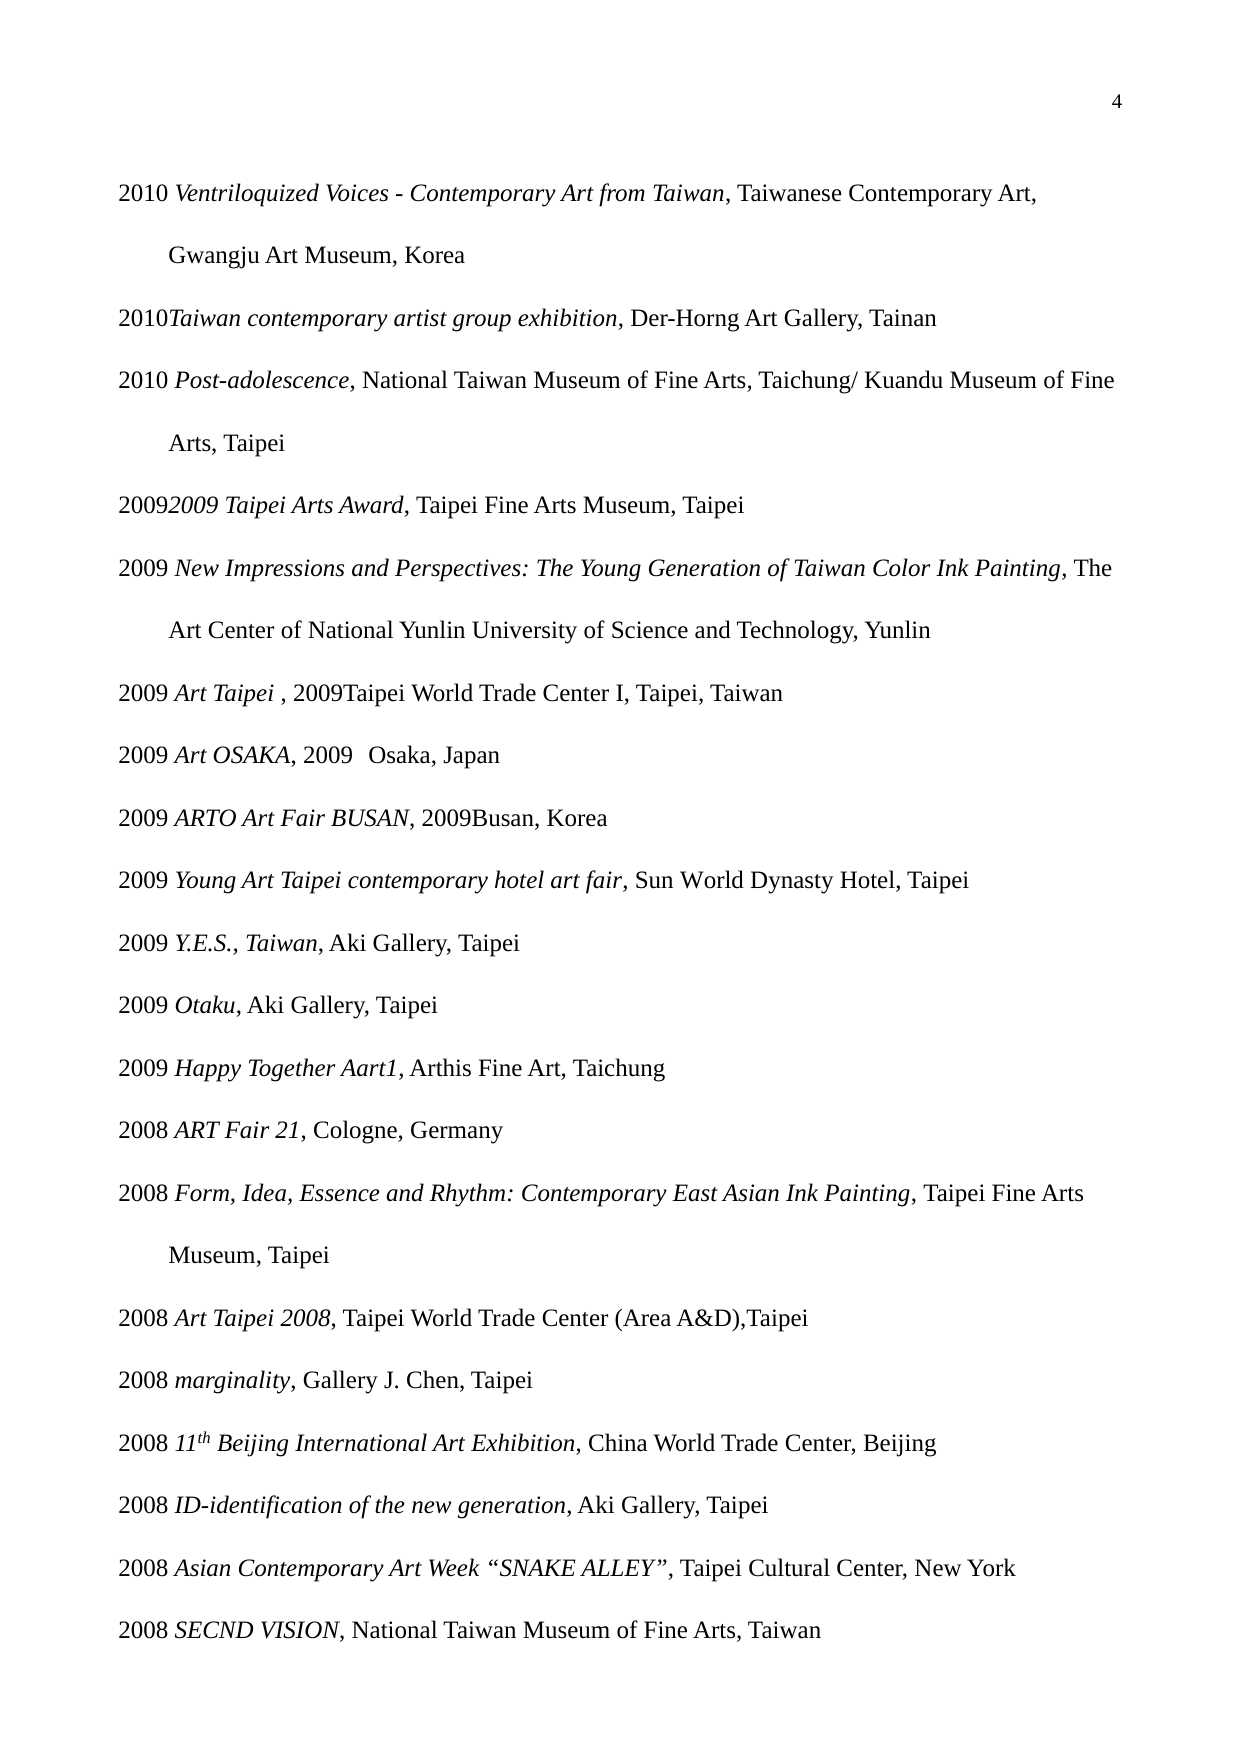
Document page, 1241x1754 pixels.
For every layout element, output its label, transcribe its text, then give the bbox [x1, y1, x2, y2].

text 2009 Happy Together Aart1, Arthis Fine Art, Taichung [118, 1025, 1122, 1088]
text 2008 SECND VISION, National Taiwan Museum of Fine Arts, Taiwan [118, 1588, 1122, 1650]
text 2009 Art OSAKA, 2009 Osaka, Japan [118, 713, 1122, 775]
text 2008 Asian Contemporary Art Week “SNAKE ALLEY”, Taipei Cultural Center, New York [118, 1525, 1122, 1588]
text 2010Taiwan contemporary artist group exhibition, Der-Horng Art Gallery, Tainan [118, 275, 1122, 338]
text 2009 Y.E.S., Taiwan, Aki Gallery, Taipei [118, 900, 1122, 963]
text 2008 Art Taipei 2008, Taipei World Trade Center (Area A&D),Taipei [118, 1275, 1122, 1338]
text 2008 ID-identification of the new generation, Aki Gallery, Taipei [118, 1463, 1122, 1525]
text 2008 11th Beijing International Art Exhibition, China World Trade Center, Beijing [118, 1400, 1122, 1463]
text 2009 Art Taipei , 2009Taipei World Trade Center I, Taipei, Taiwan [118, 650, 1122, 713]
text 2008 marginality, Gallery J. Chen, Taipei [118, 1338, 1122, 1400]
text 2010 Post-adolescence, National Taiwan Museum of Fine Arts, Taichung/ Kuandu Museum of Fine Arts, Taipei [118, 338, 1122, 463]
text 2009 ARTO Art Fair BUSAN, 2009Busan, Korea [118, 775, 1122, 838]
text 2009 Otaku, Aki Gallery, Taipei [118, 963, 1122, 1025]
text 2008 Form, Idea, Essence and Rhythm: Contemporary East Asian Ink Painting, Taipei Fine Arts Museum, Taipei [118, 1150, 1122, 1275]
text 20092009 Taipei Arts Award, Taipei Fine Arts Museum, Taipei [118, 463, 1122, 525]
text 2009 New Impressions and Perspectives: The Young Generation of Taiwan Color Ink Painting, The Art Center of National Yunlin University of Science and Technology, Yunlin [118, 525, 1122, 650]
text 2009 Young Art Taipei contemporary hotel art fair, Sun World Dynasty Hotel, Taipei [118, 838, 1122, 900]
text 2010 Ventriloquized Voices - Contemporary Art from Taiwan, Taiwanese Contemporary Art, Gwangju Art Museum, Korea [118, 150, 1122, 275]
text 2008 ART Fair 21, Cologne, Germany [118, 1088, 1122, 1150]
